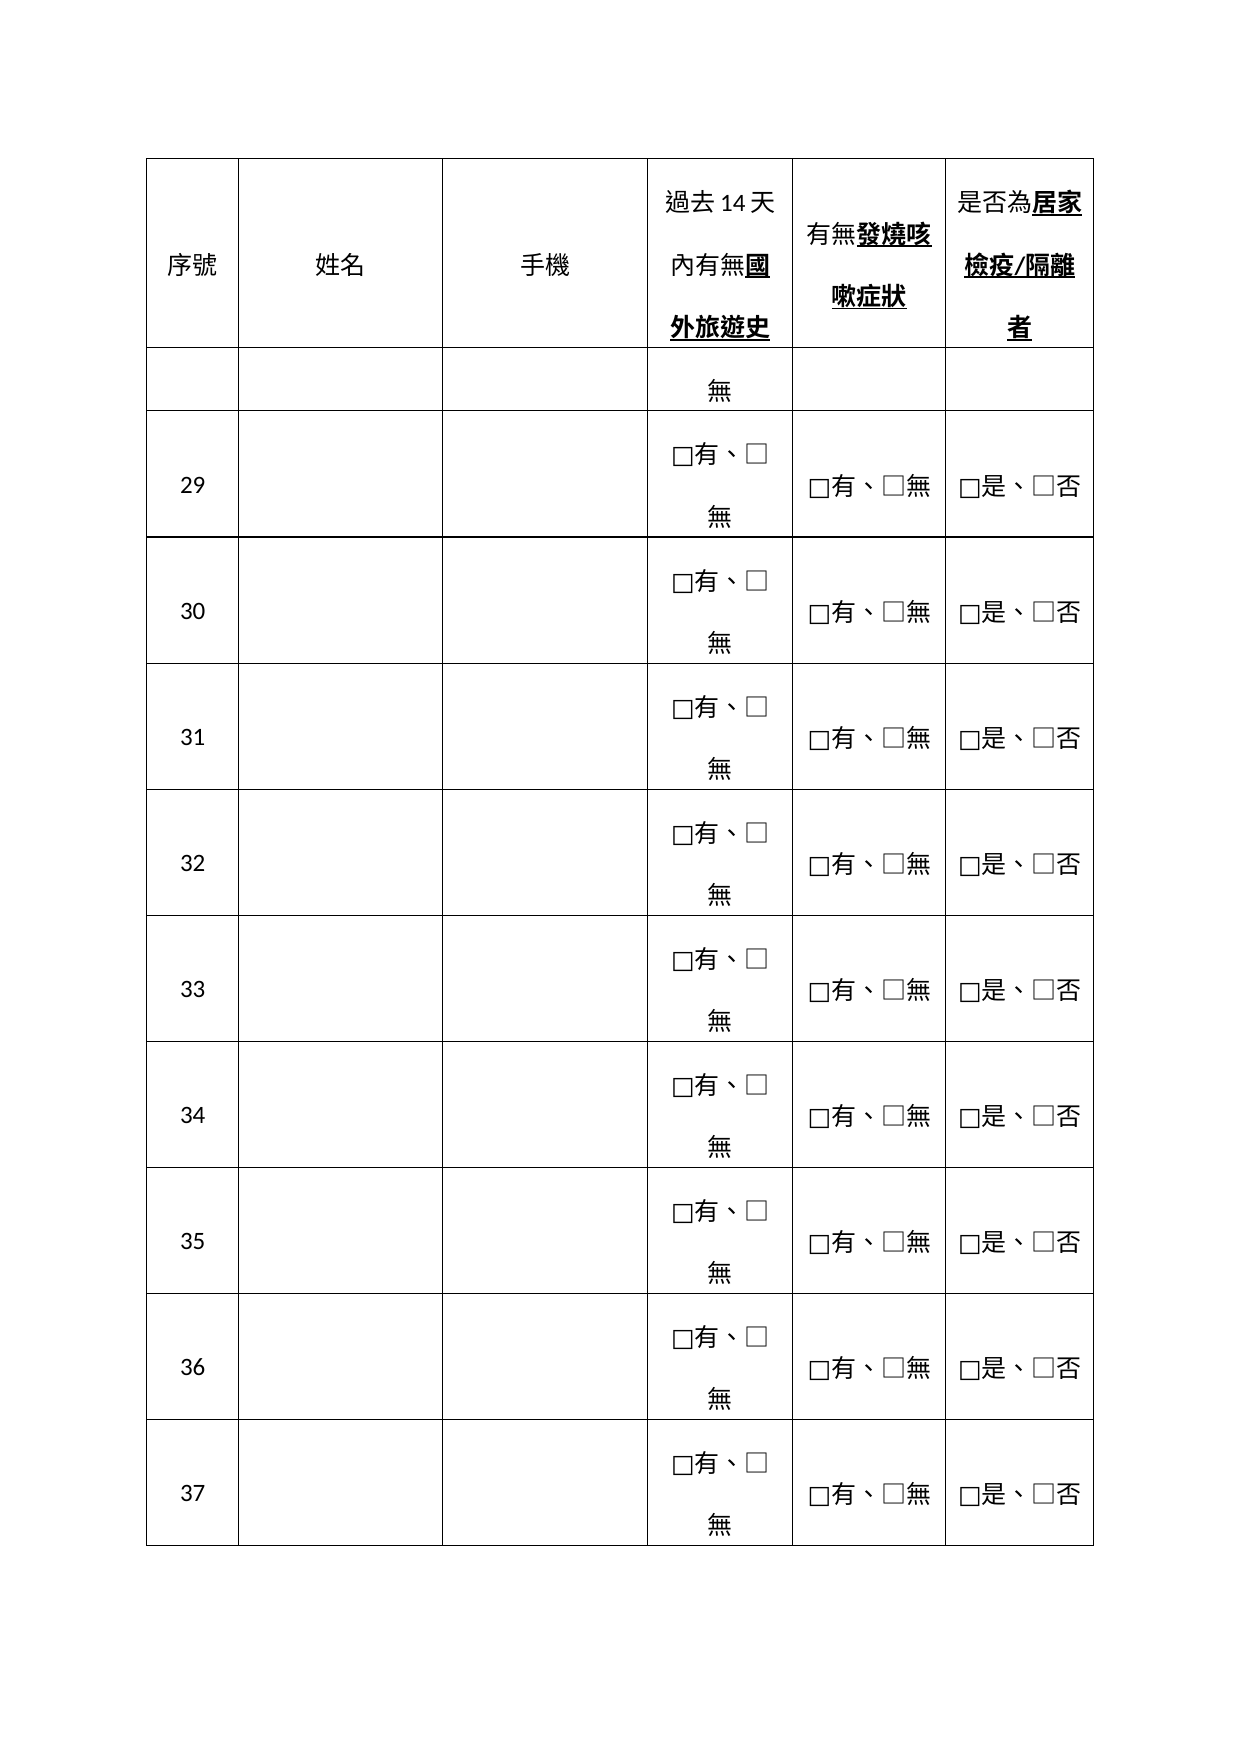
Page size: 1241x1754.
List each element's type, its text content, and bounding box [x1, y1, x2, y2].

table_cell □有、□無 [793, 1042, 945, 1167]
table_cell [239, 538, 442, 662]
table_cell □是、□否 [946, 916, 1093, 1041]
table_cell □有、□無 [793, 411, 945, 536]
table_cell [443, 1168, 647, 1293]
table_header 序號 [147, 159, 238, 347]
table_header 是否為居家檢疫/隔離者 [946, 159, 1093, 347]
table_cell □有、□無 [793, 1168, 945, 1293]
table_cell □有、□無 [648, 790, 792, 914]
table_cell □有、□無 [648, 916, 792, 1041]
table_cell □有、□無 [793, 1294, 945, 1419]
table_cell [147, 348, 238, 410]
table_cell [443, 538, 647, 662]
table_header 姓名 [239, 159, 442, 347]
table_cell □是、□否 [946, 1294, 1093, 1419]
table_header 手機 [443, 159, 647, 347]
table_cell 36 [147, 1294, 238, 1419]
table_cell 無 [648, 348, 792, 410]
table_cell □是、□否 [946, 411, 1093, 536]
table_cell □有、□無 [793, 538, 945, 662]
table_cell [443, 411, 647, 536]
table_cell [443, 348, 647, 410]
table_cell 29 [147, 411, 238, 536]
table_cell 31 [147, 664, 238, 788]
table_cell □有、□無 [648, 1042, 792, 1167]
table_cell □有、□無 [648, 411, 792, 536]
table_cell [443, 664, 647, 788]
table_cell 35 [147, 1168, 238, 1293]
table_cell 37 [147, 1420, 238, 1545]
table_cell 34 [147, 1042, 238, 1167]
table_cell 33 [147, 916, 238, 1041]
table_cell [443, 916, 647, 1041]
table_cell [239, 916, 442, 1041]
table_cell [443, 1042, 647, 1167]
table_cell [443, 1294, 647, 1419]
table_cell [239, 1168, 442, 1293]
table_cell □有、□無 [793, 1420, 945, 1545]
table_cell □有、□無 [793, 916, 945, 1041]
table_header 過去14天內有無國外旅遊史 [648, 159, 792, 347]
table_cell [443, 1420, 647, 1545]
table_cell □是、□否 [946, 664, 1093, 788]
table_cell [239, 1294, 442, 1419]
table_cell □有、□無 [793, 790, 945, 914]
table_cell □是、□否 [946, 1420, 1093, 1545]
table_cell [793, 348, 945, 410]
table_cell □有、□無 [648, 538, 792, 662]
table_cell □是、□否 [946, 1168, 1093, 1293]
table_cell □是、□否 [946, 790, 1093, 914]
table_cell [239, 348, 442, 410]
table_cell 30 [147, 538, 238, 662]
table_cell [239, 664, 442, 788]
table_cell □有、□無 [648, 1420, 792, 1545]
table_cell [443, 790, 647, 914]
table_cell [239, 1042, 442, 1167]
table_cell □是、□否 [946, 1042, 1093, 1167]
table_cell 32 [147, 790, 238, 914]
table_cell □是、□否 [946, 538, 1093, 662]
table_cell □有、□無 [793, 664, 945, 788]
table_header 有無發燒咳嗽症狀 [793, 159, 945, 347]
table_cell [239, 1420, 442, 1545]
table_cell □有、□無 [648, 1168, 792, 1293]
table_cell □有、□無 [648, 1294, 792, 1419]
table_cell [239, 411, 442, 536]
table_cell [239, 790, 442, 914]
table_cell [946, 348, 1093, 410]
table_cell □有、□無 [648, 664, 792, 788]
